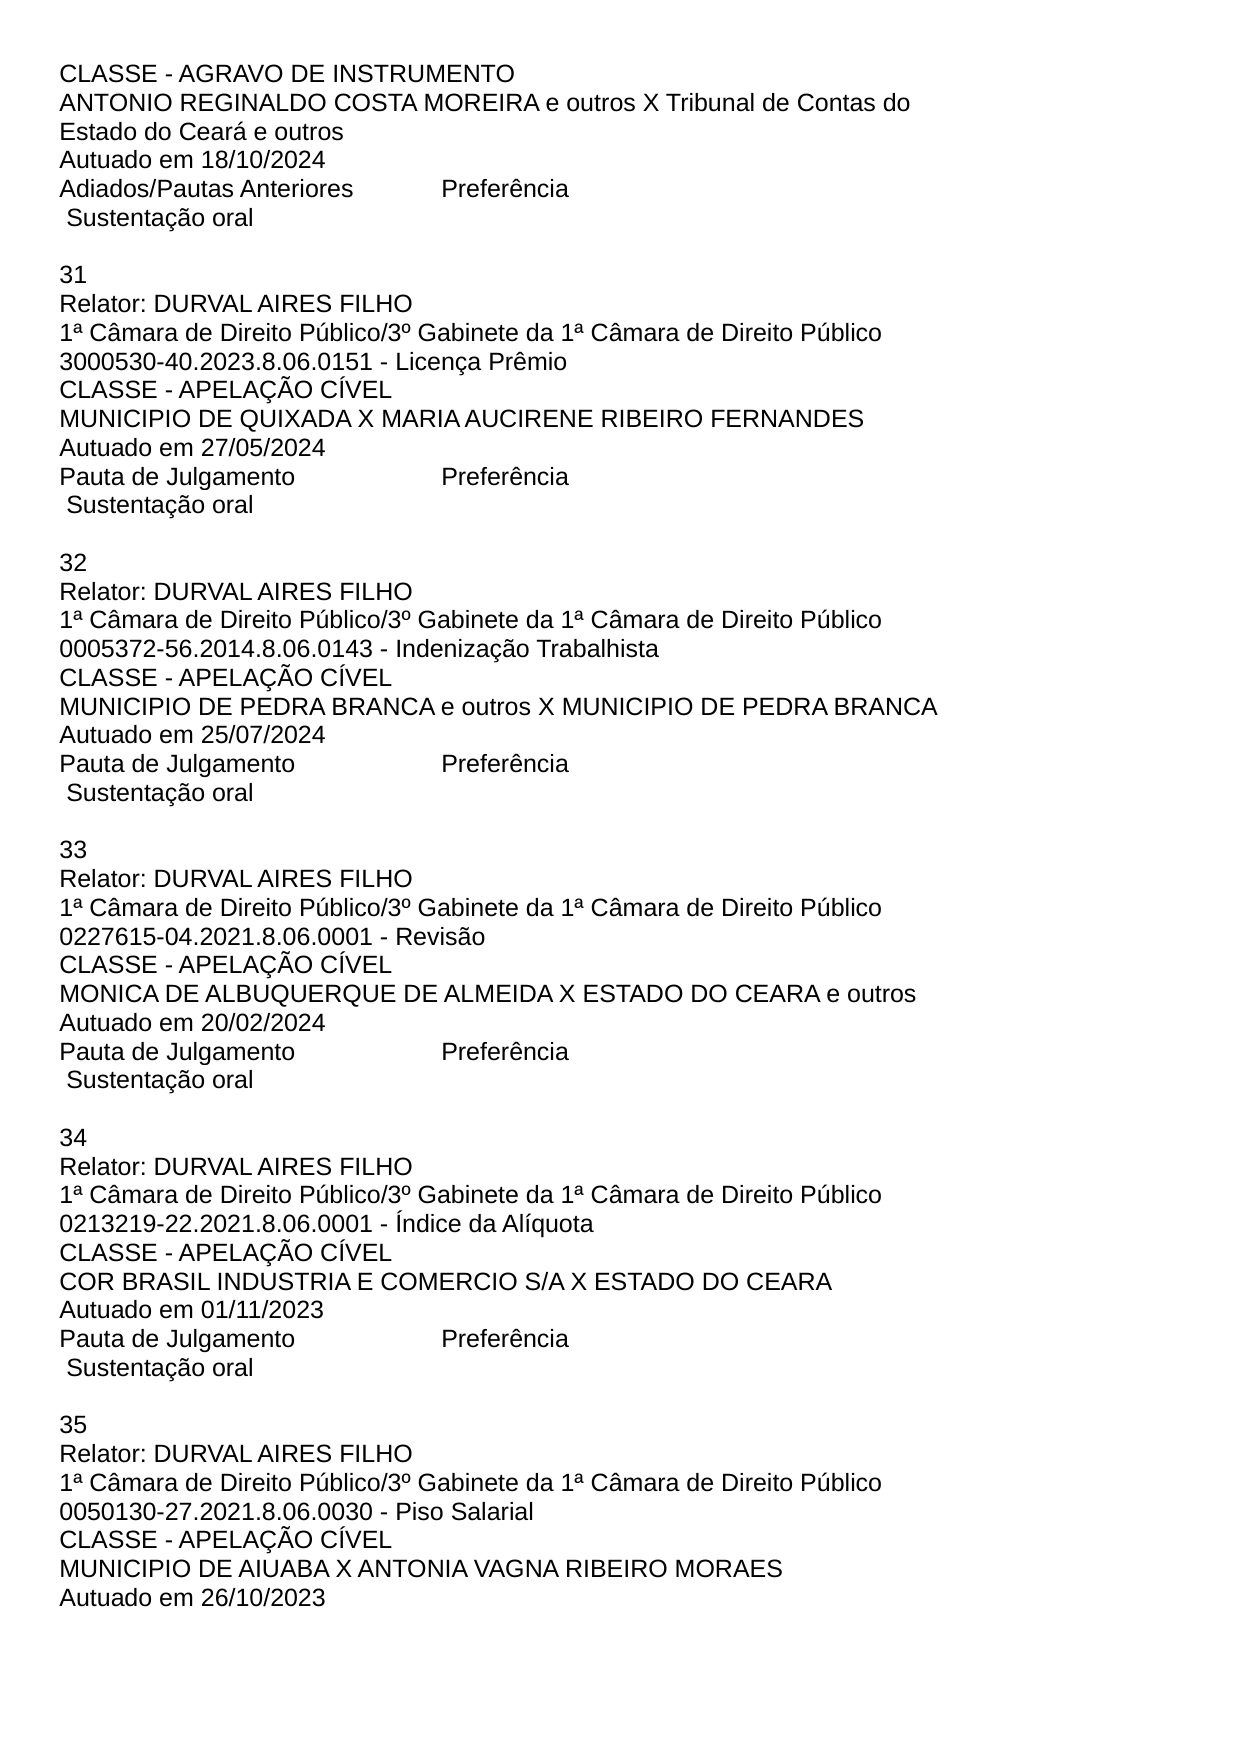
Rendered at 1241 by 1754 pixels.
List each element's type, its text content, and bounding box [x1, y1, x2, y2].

text Sustentação oral [59, 490, 989, 519]
text Relator: DURVAL AIRES FILHO [59, 864, 989, 893]
text 1ª Câmara de Direito Público/3º Gabinete da 1ª Câmara de Direito Público [59, 605, 989, 634]
text MUNICIPIO DE PEDRA BRANCA e outros X MUNICIPIO DE PEDRA BRANCA [59, 692, 989, 720]
text Relator: DURVAL AIRES FILHO [59, 289, 989, 318]
text Autuado em 27/05/2024 [59, 433, 989, 462]
text Pauta de Julgamento Preferência [59, 1324, 989, 1353]
text 33 [59, 835, 989, 864]
text 1ª Câmara de Direito Público/3º Gabinete da 1ª Câmara de Direito Público [59, 318, 989, 347]
text 0227615-04.2021.8.06.0001 - Revisão [59, 922, 989, 950]
text Sustentação oral [59, 778, 989, 807]
text ANTONIO REGINALDO COSTA MOREIRA e outros X Tribunal de Contas do Estado do Ceará e outros [59, 88, 989, 145]
text Autuado em 20/02/2024 [59, 1008, 989, 1037]
text Autuado em 01/11/2023 [59, 1295, 989, 1324]
text CLASSE - AGRAVO DE INSTRUMENTO [59, 59, 989, 88]
text CLASSE - APELAÇÃO CÍVEL [59, 1238, 989, 1267]
text MUNICIPIO DE AIUABA X ANTONIA VAGNA RIBEIRO MORAES [59, 1554, 989, 1583]
text COR BRASIL INDUSTRIA E COMERCIO S/A X ESTADO DO CEARA [59, 1267, 989, 1295]
text 35 [59, 1410, 989, 1439]
text Relator: DURVAL AIRES FILHO [59, 577, 989, 605]
text Pauta de Julgamento Preferência [59, 749, 989, 778]
text Autuado em 25/07/2024 [59, 720, 989, 749]
text MUNICIPIO DE QUIXADA X MARIA AUCIRENE RIBEIRO FERNANDES [59, 404, 989, 433]
text 1ª Câmara de Direito Público/3º Gabinete da 1ª Câmara de Direito Público [59, 1180, 989, 1209]
text Pauta de Julgamento Preferência [59, 462, 989, 490]
text Relator: DURVAL AIRES FILHO [59, 1152, 989, 1180]
text Sustentação oral [59, 1353, 989, 1382]
text 1ª Câmara de Direito Público/3º Gabinete da 1ª Câmara de Direito Público [59, 1468, 989, 1497]
text Autuado em 26/10/2023 [59, 1583, 989, 1612]
text Pauta de Julgamento Preferência [59, 1037, 989, 1065]
text 31 [59, 260, 989, 289]
text Sustentação oral [59, 1065, 989, 1094]
text 0005372-56.2014.8.06.0143 - Indenização Trabalhista [59, 634, 989, 663]
text 0213219-22.2021.8.06.0001 - Índice da Alíquota [59, 1209, 989, 1238]
text Autuado em 18/10/2024 [59, 145, 989, 174]
text CLASSE - APELAÇÃO CÍVEL [59, 950, 989, 979]
text CLASSE - APELAÇÃO CÍVEL [59, 663, 989, 692]
text MONICA DE ALBUQUERQUE DE ALMEIDA X ESTADO DO CEARA e outros [59, 979, 989, 1008]
text 0050130-27.2021.8.06.0030 - Piso Salarial [59, 1497, 989, 1525]
text 34 [59, 1123, 989, 1152]
text CLASSE - APELAÇÃO CÍVEL [59, 375, 989, 404]
text 32 [59, 548, 989, 577]
text 3000530-40.2023.8.06.0151 - Licença Prêmio [59, 347, 989, 375]
text CLASSE - APELAÇÃO CÍVEL [59, 1525, 989, 1554]
text Adiados/Pautas Anteriores Preferência [59, 174, 989, 203]
text 1ª Câmara de Direito Público/3º Gabinete da 1ª Câmara de Direito Público [59, 893, 989, 922]
text Sustentação oral [59, 203, 989, 232]
text Relator: DURVAL AIRES FILHO [59, 1439, 989, 1468]
